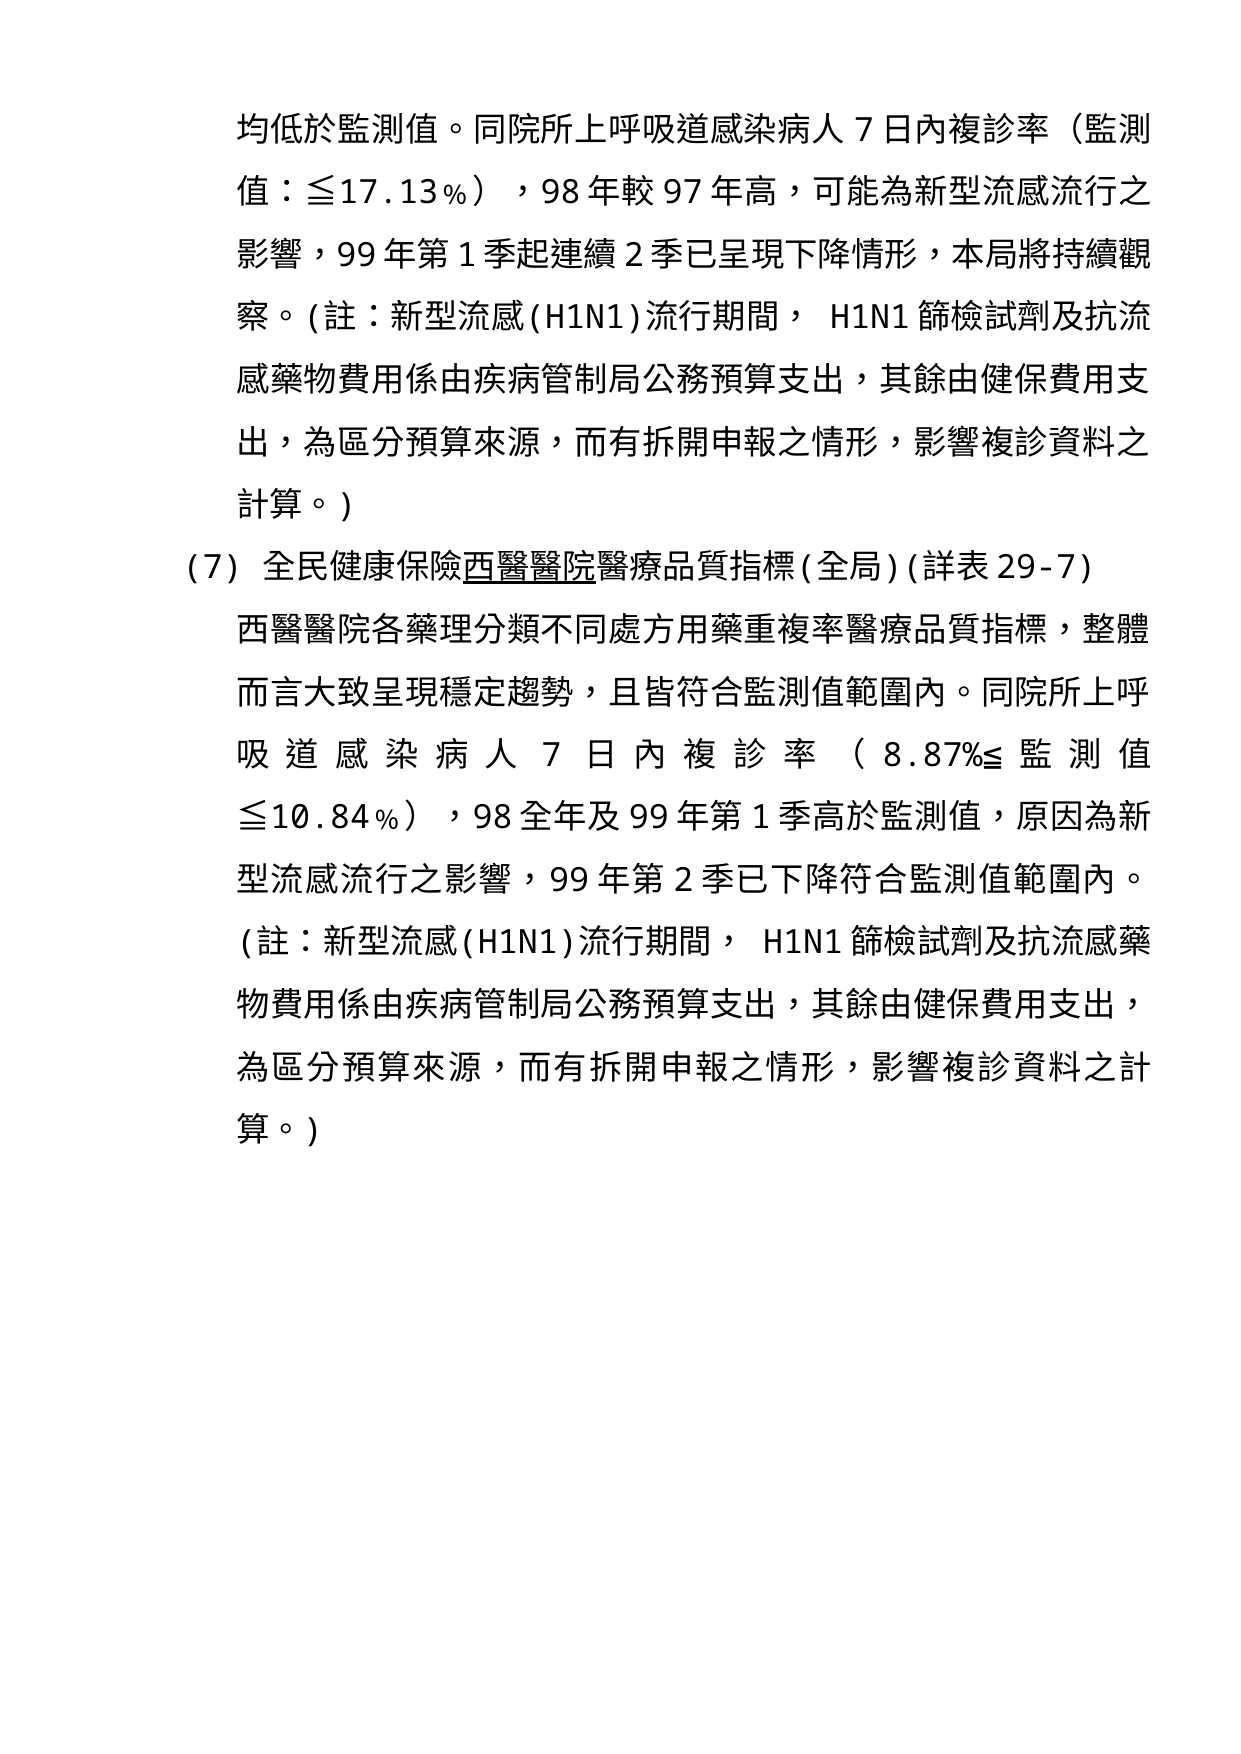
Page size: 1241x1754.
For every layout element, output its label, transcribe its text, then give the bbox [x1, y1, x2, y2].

text 均低於監測值。同院所上呼吸道感染病人7日內複診率（監測值：≦17.13﹪），98年較97年高，可能為新型流感流行之影響，99年第1季起連續2季已呈現下降情形，本局將持續觀察。(註：新型流感(H1N1)流行期間， H1N1篩檢試劑及抗流感藥物費用係由疾病管制局公務預算支出，其餘由健保費用支出，為區分預算來源，而有拆開申報之情形，影響複診資料之計算。) [236, 85, 1152, 523]
text 西醫醫院各藥理分類不同處方用藥重複率醫療品質指標，整體而言大致呈現穩定趨勢，且皆符合監測值範圍內。同院所上呼吸道感染病人7日內複診率（8.87%≦監測值≦10.84﹪），98全年及99年第1季高於監測值，原因為新型流感流行之影響，99年第2季已下降符合監測值範圍內。(註：新型流感(H1N1)流行期間， H1N1篩檢試劑及抗流感藥物費用係由疾病管制局公務預算支出，其餘由健保費用支出，為區分預算來源，而有拆開申報之情形，影響複診資料之計算。) [236, 585, 1152, 1148]
text (7) 全民健康保險西醫醫院醫療品質指標(全局)(詳表29-7) [182, 523, 1152, 585]
